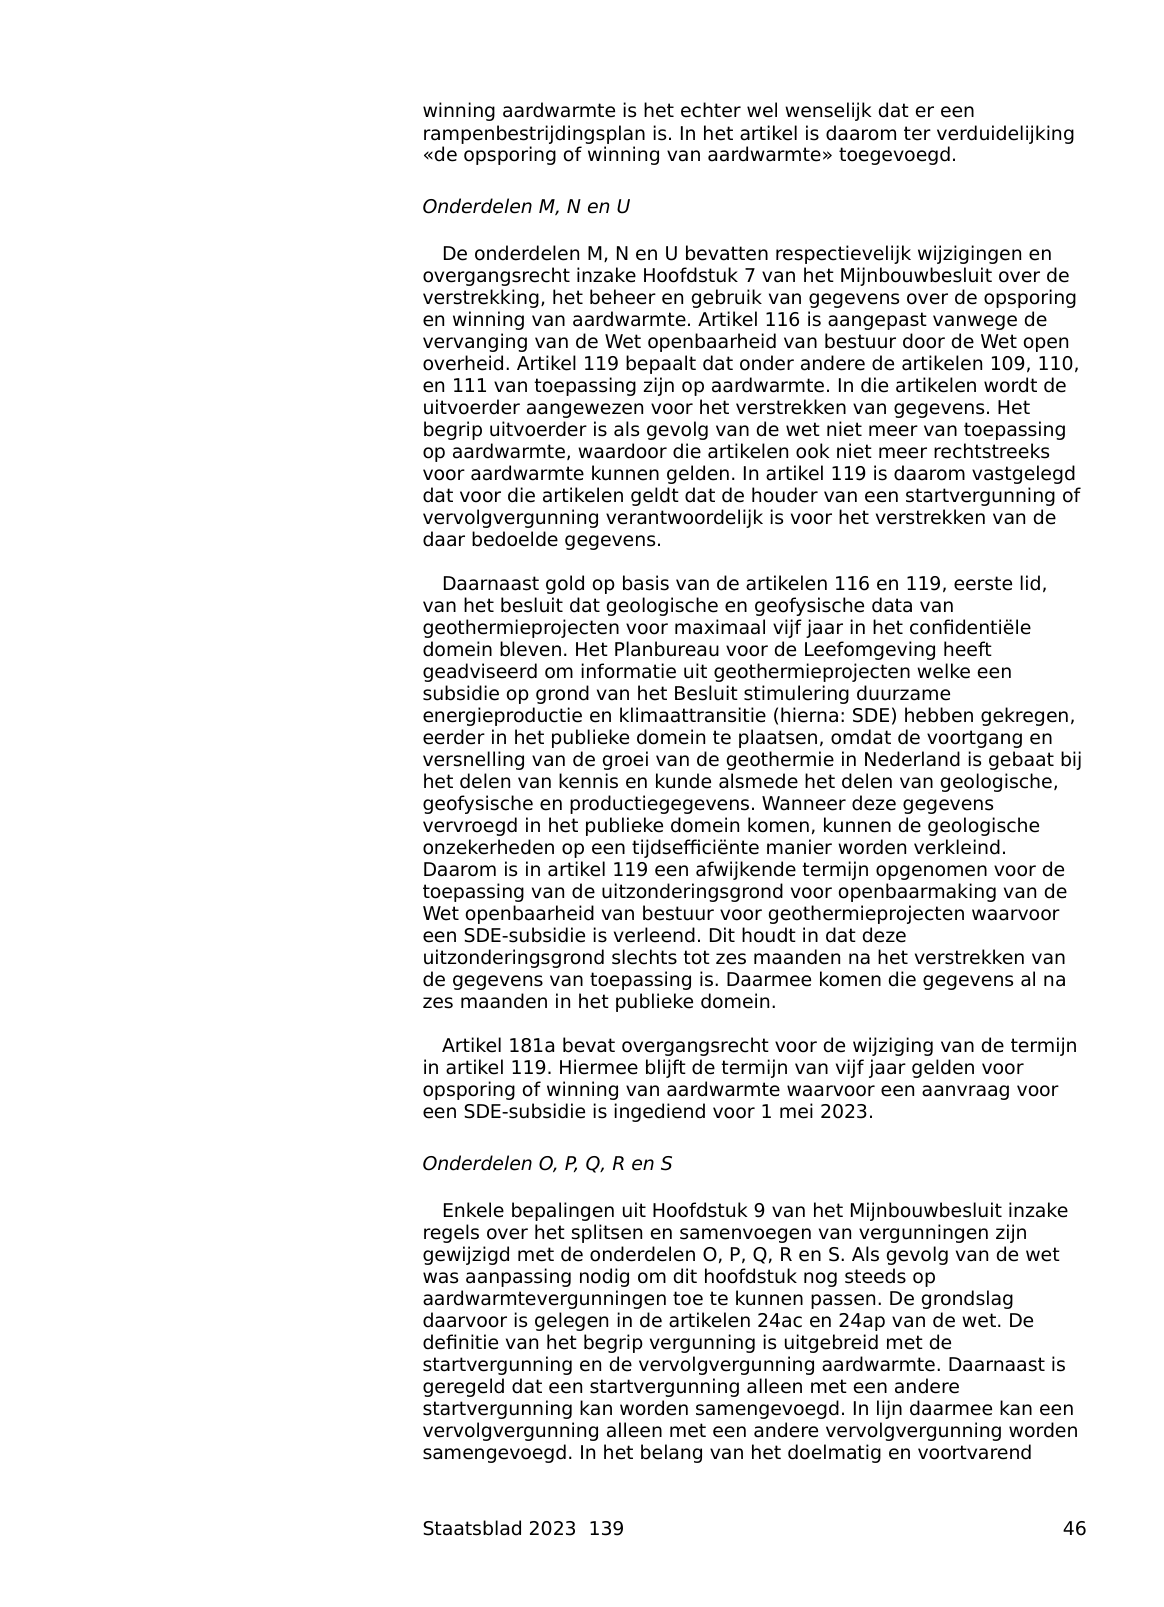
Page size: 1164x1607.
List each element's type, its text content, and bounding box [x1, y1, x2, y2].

text De onderdelen M, N en U bevatten respectievelijk wijzigingen en overgangsrecht inzake Hoofdstuk 7 van het Mijnbouwbesluit over de verstrekking, het beheer en gebruik van gegevens over de opsporing en winning van aardwarmte. Artikel 116 is aangepast vanwege de vervanging van de Wet openbaarheid van bestuur door de Wet open overheid. Artikel 119 bepaalt dat onder andere de artikelen 109, 110, en 111 van toepassing zijn op aardwarmte. In die artikelen wordt de uitvoerder aangewezen voor het verstrekken van gegevens. Het begrip uitvoerder is als gevolg van de wet niet meer van toepassing op aardwarmte, waardoor die artikelen ook niet meer rechtstreeks voor aardwarmte kunnen gelden. In artikel 119 is daarom vastgelegd dat voor die artikelen geldt dat de houder van een startvergunning of vervolgvergunning verantwoordelijk is voor het verstrekken van de daar bedoelde gegevens. [422, 243, 1087, 551]
text winning aardwarmte is het echter wel wenselijk dat er een rampenbestrijdingsplan is. In het artikel is daarom ter verduidelijking «de opsporing of winning van aardwarmte» toegevoegd. [422, 100, 1087, 166]
text Artikel 181a bevat overgangsrecht voor de wijziging van de termijn in artikel 119. Hiermee blijft de termijn van vijf jaar gelden voor opsporing of winning van aardwarmte waarvoor een aanvraag voor een SDE-subsidie is ingediend voor 1 mei 2023. [422, 1035, 1087, 1123]
text Daarnaast gold op basis van de artikelen 116 en 119, eerste lid, van het besluit dat geologische en geofysische data van geothermieprojecten voor maximaal vijf jaar in het confidentiële domein bleven. Het Planbureau voor de Leefomgeving heeft geadviseerd om informatie uit geothermieprojecten welke een subsidie op grond van het Besluit stimulering duurzame energieproductie en klimaattransitie (hierna: SDE) hebben gekregen, eerder in het publieke domein te plaatsen, omdat de voortgang en versnelling van de groei van de geothermie in Nederland is gebaat bij het delen van kennis en kunde alsmede het delen van geologische, geofysische en productiegegevens. Wanneer deze gegevens vervroegd in het publieke domein komen, kunnen de geologische onzekerheden op een tijdsefficiënte manier worden verkleind. Daarom is in artikel 119 een afwijkende termijn opgenomen voor de toepassing van de uitzonderingsgrond voor openbaarmaking van de Wet openbaarheid van bestuur voor geothermieprojecten waarvoor een SDE-subsidie is verleend. Dit houdt in dat deze uitzonderingsgrond slechts tot zes maanden na het verstrekken van de gegevens van toepassing is. Daarmee komen die gegevens al na zes maanden in het publieke domein. [422, 573, 1087, 1013]
subtitle Onderdelen M, N en U [422, 196, 1087, 218]
text Enkele bepalingen uit Hoofdstuk 9 van het Mijnbouwbesluit inzake regels over het splitsen en samenvoegen van vergunningen zijn gewijzigd met de onderdelen O, P, Q, R en S. Als gevolg van de wet was aanpassing nodig om dit hoofdstuk nog steeds op aardwarmtevergunningen toe te kunnen passen. De grondslag daarvoor is gelegen in de artikelen 24ac en 24ap van de wet. De definitie van het begrip vergunning is uitgebreid met de startvergunning en de vervolgvergunning aardwarmte. Daarnaast is geregeld dat een startvergunning alleen met een andere startvergunning kan worden samengevoegd. In lijn daarmee kan een vervolgvergunning alleen met een andere vervolgvergunning worden samengevoegd. In het belang van het doelmatig en voortvarend [422, 1200, 1087, 1464]
subtitle Onderdelen O, P, Q, R en S [422, 1153, 1087, 1175]
